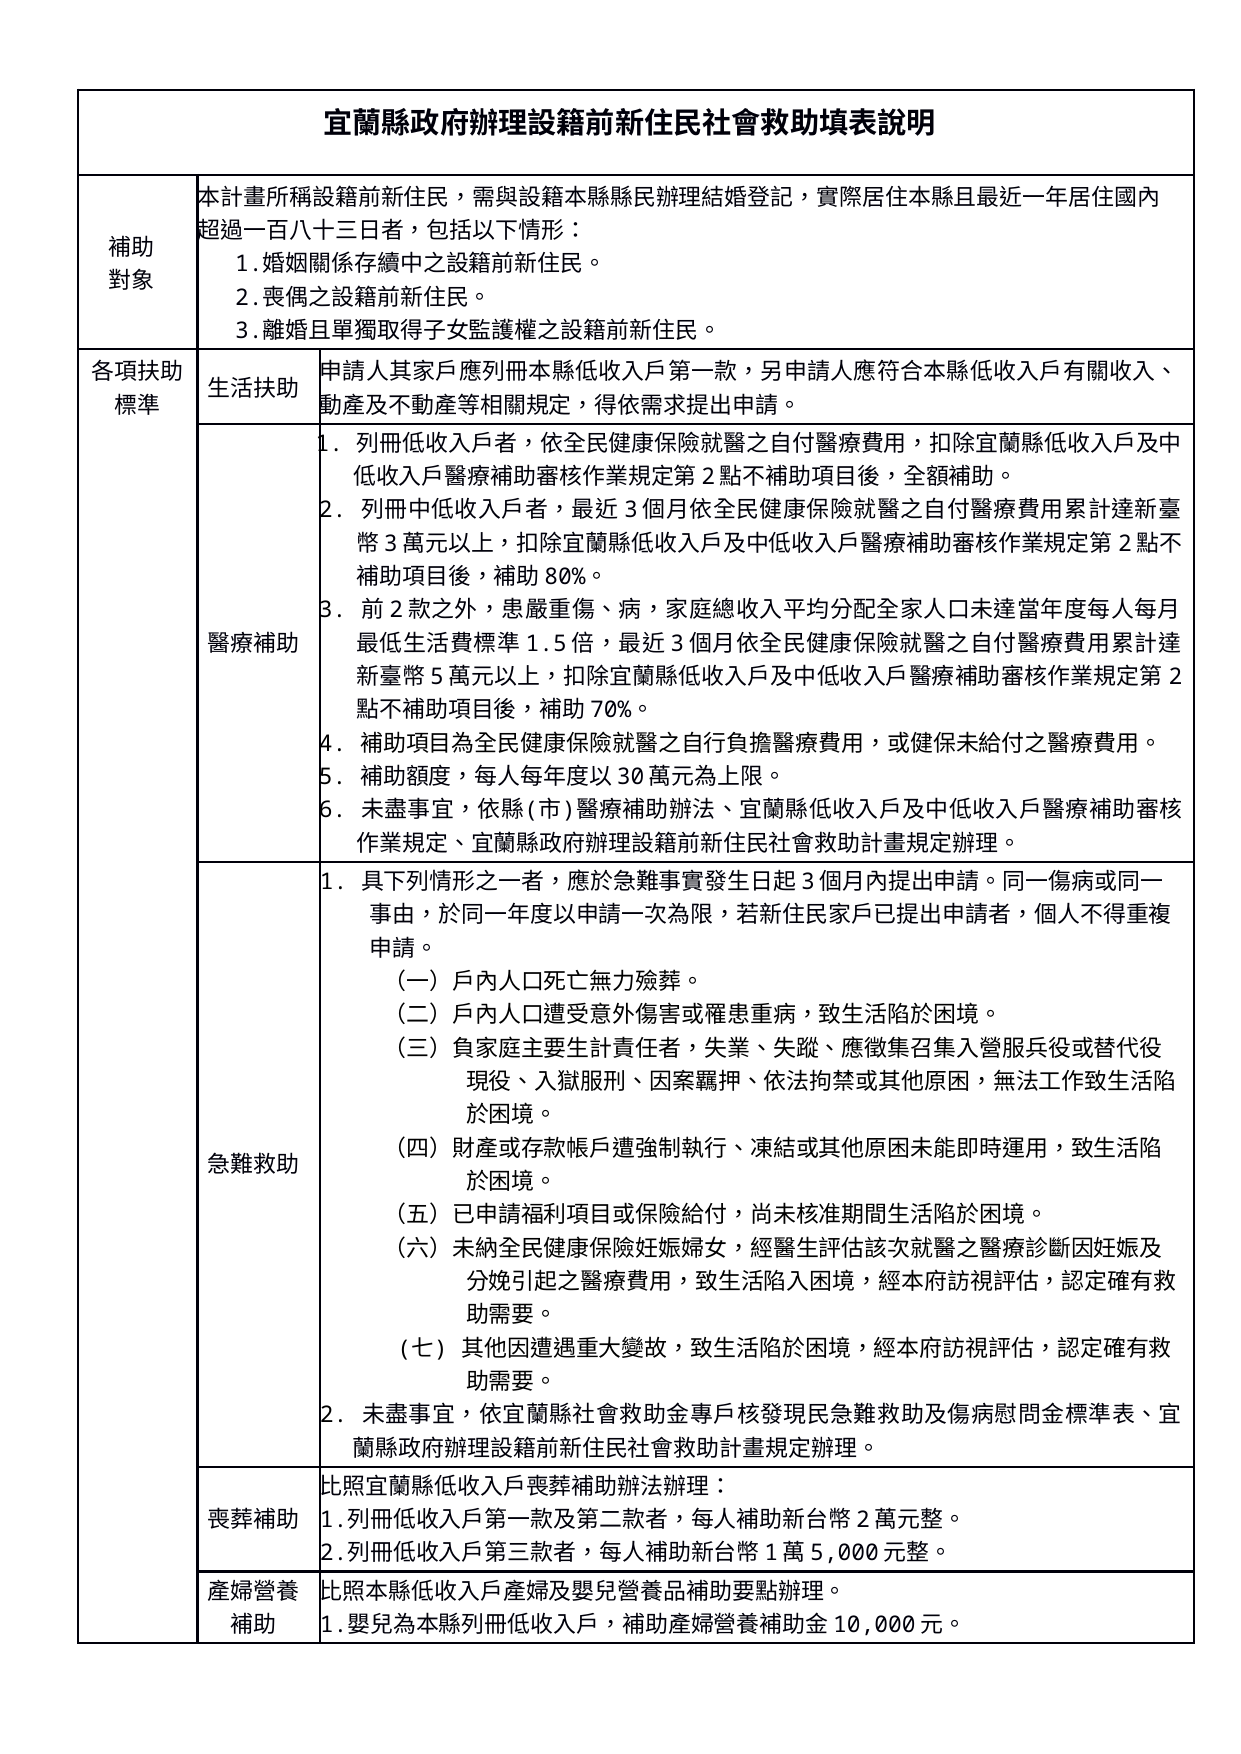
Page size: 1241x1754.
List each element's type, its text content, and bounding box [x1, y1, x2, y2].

table_cell 比照本縣低收入戶產婦及嬰兒營養品補助要點辦理。 1.嬰兒為本縣列冊低收入戶，補助產婦營養補助金10,000元。 [321, 1573, 1193, 1642]
table_cell 1. 列冊低收入戶者，依全民健康保險就醫之自付醫療費用，扣除宜蘭縣低收入戶及中低收入戶醫療補助審核作業規定第2點不補助項目後，全額補助。 2. 列冊中低收入戶者，最近3個月依全民健康保險就醫之自付醫療費用累計達新臺幣3萬元以上，扣除宜蘭縣低收入戶及中低收入戶醫療補助審核作業規定第2點不補助項目後，補助80%。 3. 前2款之外，患嚴重傷、病，家庭總收入平均分配全家人口未達當年度每人每月最低生活費標準1.5倍，最近3個月依全民健康保險就醫之自付醫療費用累計達新臺幣5萬元以上，扣除宜蘭縣低收入戶及中低收入戶醫療補助審核作業規定第2點不補助項目後，補助70%。 4. 補助項目為全民健康保險就醫之自行負擔醫療費用，或健保未給付之醫療費用。 5. 補助額度，每人每年度以30萬元為上限。 6. 未盡事宜，依縣(市)醫療補助辦法、宜蘭縣低收入戶及中低收入戶醫療補助審核作業規定、宜蘭縣政府辦理設籍前新住民社會救助計畫規定辦理。 [321, 425, 1193, 861]
table_cell 申請人其家戶應列冊本縣低收入戶第一款，另申請人應符合本縣低收入戶有關收入、動產及不動產等相關規定，得依需求提出申請。 [321, 350, 1193, 423]
table_cell 1. 具下列情形之一者，應於急難事實發生日起3個月內提出申請。同一傷病或同一事由，於同一年度以申請一次為限，若新住民家戶已提出申請者，個人不得重複申請。 （一）戶內人口死亡無力殮葬。 （二）戶內人口遭受意外傷害或罹患重病，致生活陷於困境。 （三）負家庭主要生計責任者，失業、失蹤、應徵集召集入營服兵役或替代役 現役、入獄服刑、因案羈押、依法拘禁或其他原困，無法工作致生活陷 於困境。 （四）財產或存款帳戶遭強制執行、凍結或其他原困未能即時運用，致生活陷 於困境。 （五）已申請福利項目或保險給付，尚未核准期間生活陷於困境。 （六）未納全民健康保險妊娠婦女，經醫生評估該次就醫之醫療診斷因妊娠及 分娩引起之醫療費用，致生活陷入困境，經本府訪視評估，認定確有救 助需要。 (七) 其他因遭遇重大變故，致生活陷於困境，經本府訪視評估，認定確有救 助需要。 2. 未盡事宜，依宜蘭縣社會救助金專戶核發現民急難救助及傷病慰問金標準表、宜蘭縣政府辦理設籍前新住民社會救助計畫規定辦理。 [321, 863, 1193, 1466]
table_cell 喪葬補助 [199, 1468, 319, 1570]
table_cell 本計畫所稱設籍前新住民，需與設籍本縣縣民辦理結婚登記，實際居住本縣且最近一年居住國內超過一百八十三日者，包括以下情形： 1.婚姻關係存續中之設籍前新住民。 2.喪偶之設籍前新住民。 3.離婚且單獨取得子女監護權之設籍前新住民。 [199, 176, 1193, 348]
table_cell 生活扶助 [199, 350, 319, 423]
table_cell 比照宜蘭縣低收入戶喪葬補助辦法辦理： 1.列冊低收入戶第一款及第二款者，每人補助新台幣2萬元整。 2.列冊低收入戶第三款者，每人補助新台幣1萬5,000元整。 [321, 1468, 1193, 1570]
table_cell 產婦營養補助 [199, 1573, 319, 1642]
table_header 宜蘭縣政府辦理設籍前新住民社會救助填表說明 [79, 91, 1193, 174]
table_cell 補助 對象 [79, 176, 196, 348]
table_cell 各項扶助標準 [79, 350, 196, 1642]
table_cell 醫療補助 [199, 425, 319, 861]
table_cell 急難救助 [199, 863, 319, 1466]
